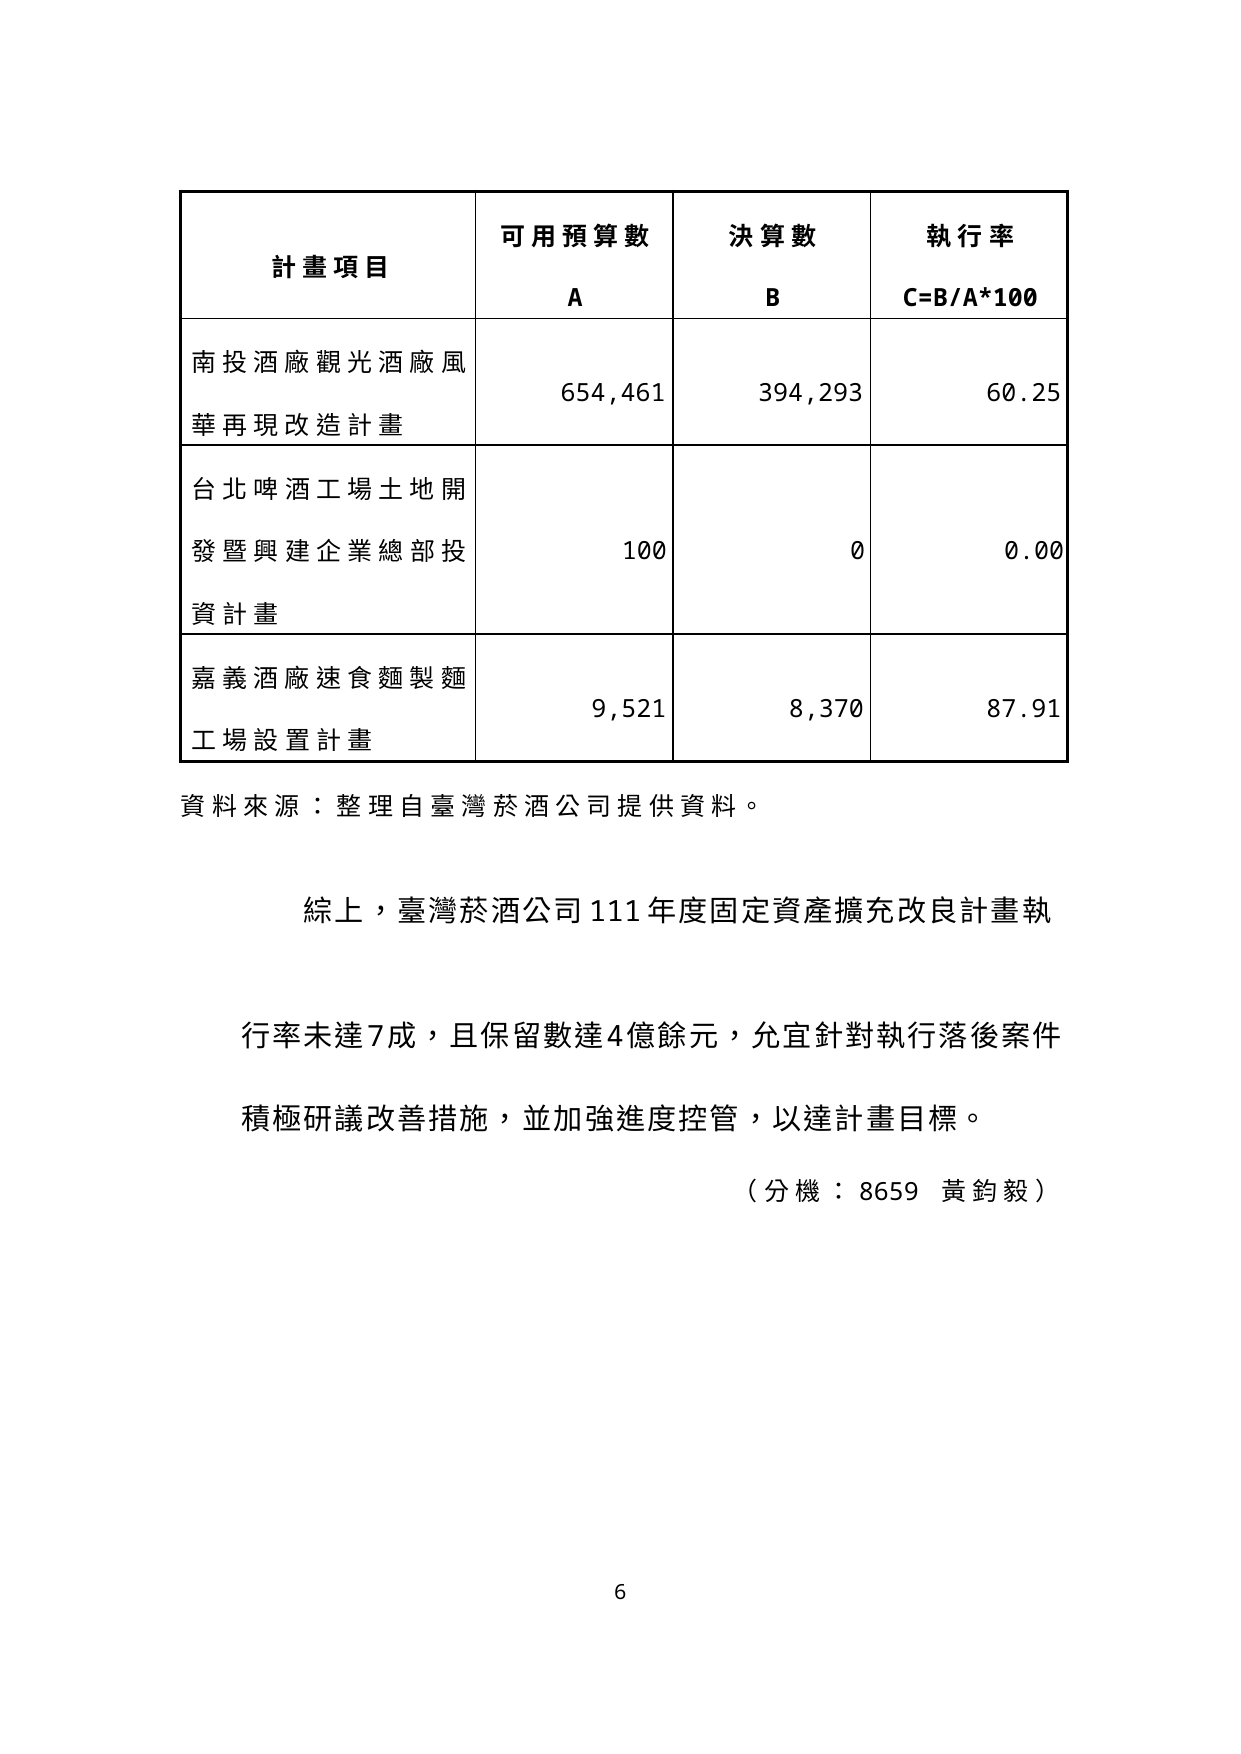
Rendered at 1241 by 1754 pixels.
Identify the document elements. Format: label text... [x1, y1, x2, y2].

table_cell 60.25 [871, 319, 1066, 444]
text 綜上，臺灣菸酒公司111年度固定資產擴充改良計畫執行率未達7成，且保留數達4億餘元，允宜針對執行落後案件積極研議改善措施，並加強進度控管，以達計畫目標。 [236, 825, 1063, 1138]
text （分機：8659 黃鈞毅） [177, 1138, 1063, 1200]
table_cell 台北啤酒工場土地開發暨興建企業總部投資計畫 [182, 446, 475, 633]
table_header 可用預算數 A [476, 193, 672, 318]
table_cell 8,370 [674, 635, 870, 760]
table_cell 0.00 [871, 446, 1066, 633]
table_header 決算數 B [674, 193, 870, 318]
table_header 計畫項目 [182, 193, 475, 318]
table_cell 南投酒廠觀光酒廠風華再現改造計畫 [182, 319, 475, 444]
table_cell 嘉義酒廠速食麵製麵工場設置計畫 [182, 635, 475, 760]
table_cell 654,461 [476, 319, 672, 444]
table_cell 9,521 [476, 635, 672, 760]
table_cell 87.91 [871, 635, 1066, 760]
table_cell 394,293 [674, 319, 870, 444]
text 資料來源：整理自臺灣菸酒公司提供資料。 [177, 763, 1063, 825]
table_cell 100 [476, 446, 672, 633]
table_cell 0 [674, 446, 870, 633]
table_header 執行率 C=B/A*100 [871, 193, 1066, 318]
